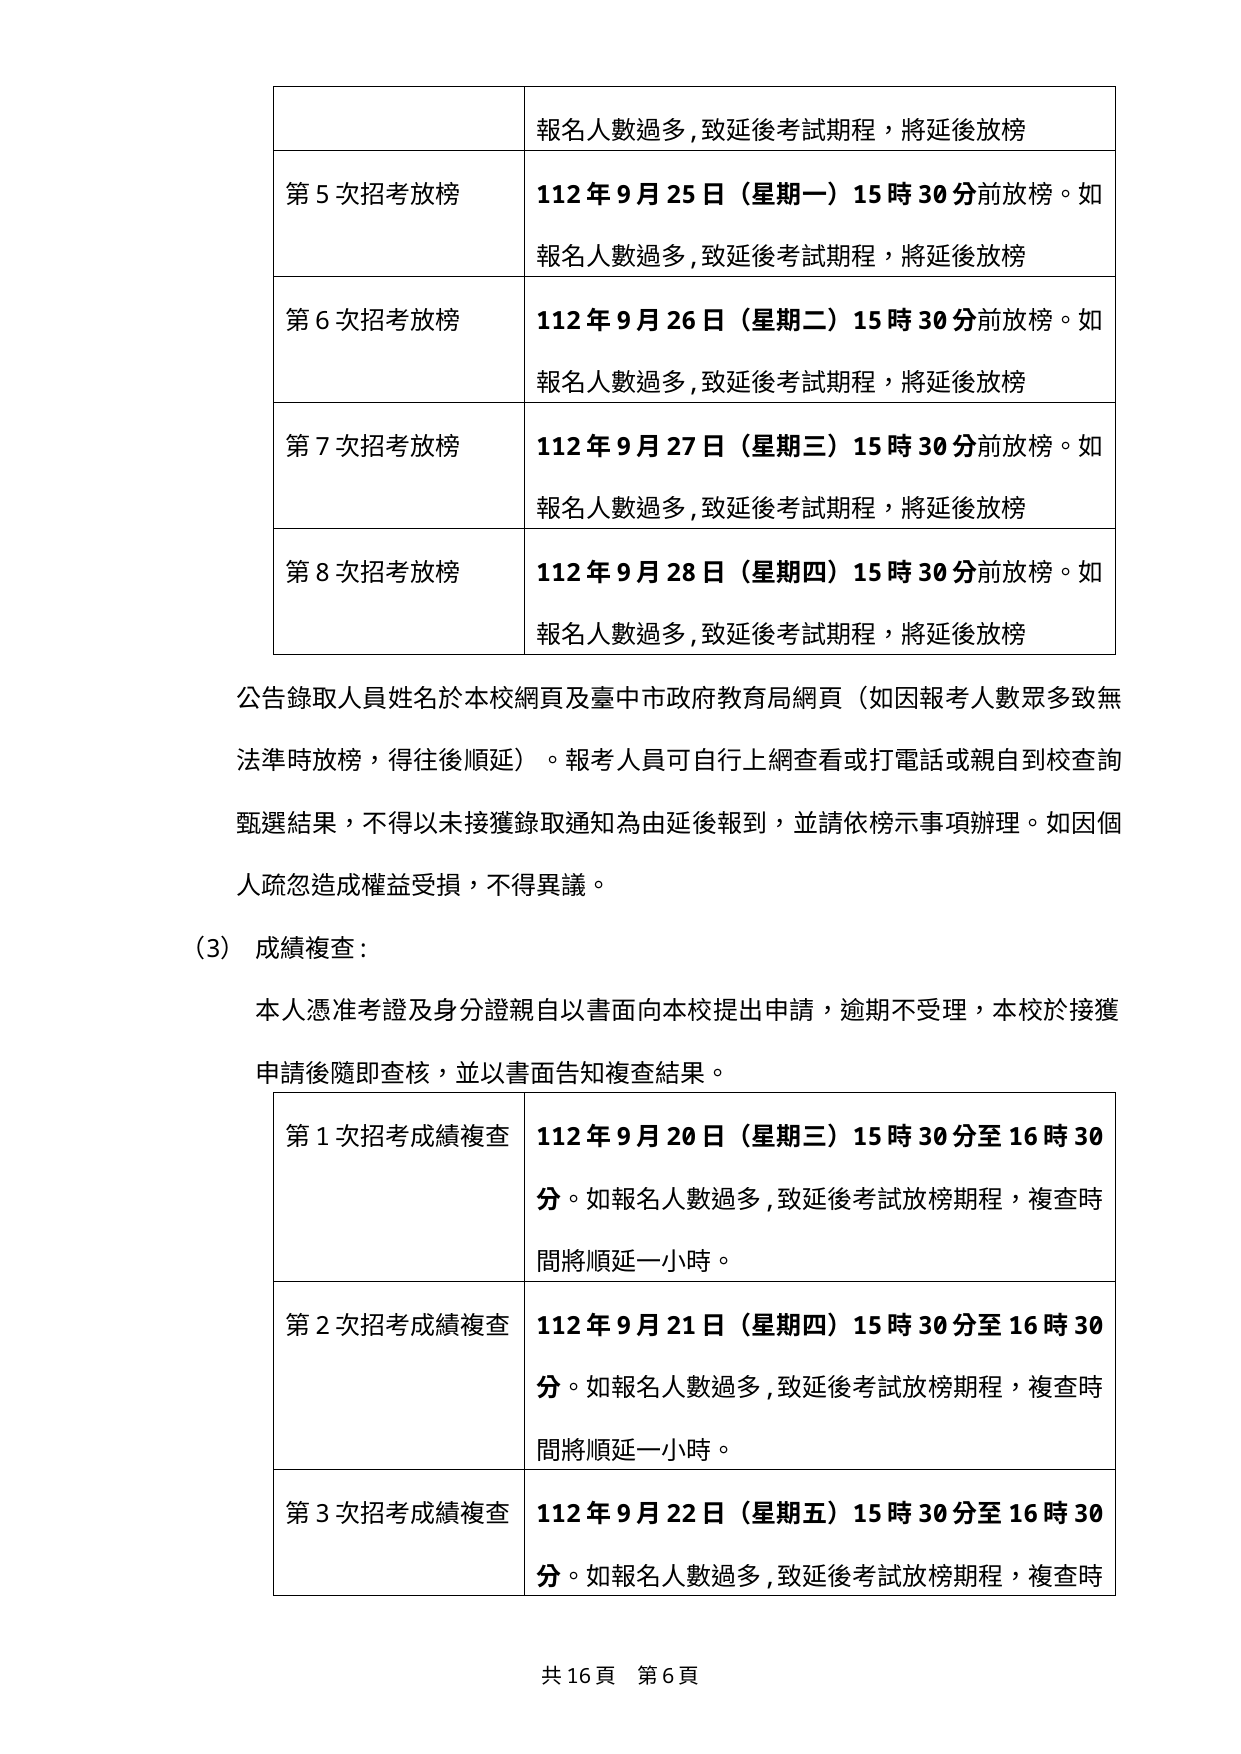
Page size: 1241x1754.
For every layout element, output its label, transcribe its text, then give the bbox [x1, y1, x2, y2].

table_cell 第3次招考成績複查 [274, 1470, 524, 1595]
table_cell 112年9月28日（星期四）15時30分前放榜。如報名人數過多,致延後考試期程，將延後放榜 [525, 529, 1115, 654]
table_cell 112年9月26日（星期二）15時30分前放榜。如報名人數過多,致延後考試期程，將延後放榜 [525, 277, 1115, 402]
table_cell 112年9月27日（星期三）15時30分前放榜。如報名人數過多,致延後考試期程，將延後放榜 [525, 403, 1115, 528]
table_cell 報名人數過多,致延後考試期程，將延後放榜 [525, 87, 1115, 149]
table_cell 112年9月25日（星期一）15時30分前放榜。如報名人數過多,致延後考試期程，將延後放榜 [525, 151, 1115, 276]
table_cell 112年9月21日（星期四）15時30分至16時30分。如報名人數過多,致延後考試放榜期程，複查時間將順延一小時。 [525, 1282, 1115, 1469]
list 成績複查: [181, 905, 1122, 967]
table_cell 第2次招考成績複查 [274, 1282, 524, 1469]
text 公告錄取人員姓名於本校網頁及臺中市政府教育局網頁（如因報考人數眾多致無法準時放榜，得往後順延）。報考人員可自行上網查看或打電話或親自到校查詢甄選結果，不得以未接獲錄取通知為由延後報到，並請依榜示事項辦理。如因個人疏忽造成權益受損，不得異議。 [236, 655, 1122, 905]
text 本人憑准考證及身分證親自以書面向本校提出申請，逾期不受理，本校於接獲申請後隨即查核，並以書面告知複查結果。 [256, 967, 1122, 1092]
table_cell 第7次招考放榜 [274, 403, 524, 528]
table_cell 第8次招考放榜 [274, 529, 524, 654]
table_cell 112年9月22日（星期五）15時30分至16時30分。如報名人數過多,致延後考試放榜期程，複查時 [525, 1470, 1115, 1595]
table_header 第1次招考成績複查 [274, 1093, 524, 1281]
table_header 112年9月20日（星期三）15時30分至16時30分。如報名人數過多,致延後考試放榜期程，複查時間將順延一小時。 [525, 1093, 1115, 1281]
table_cell [274, 87, 524, 149]
table_cell 第5次招考放榜 [274, 151, 524, 276]
table_cell 第6次招考放榜 [274, 277, 524, 402]
